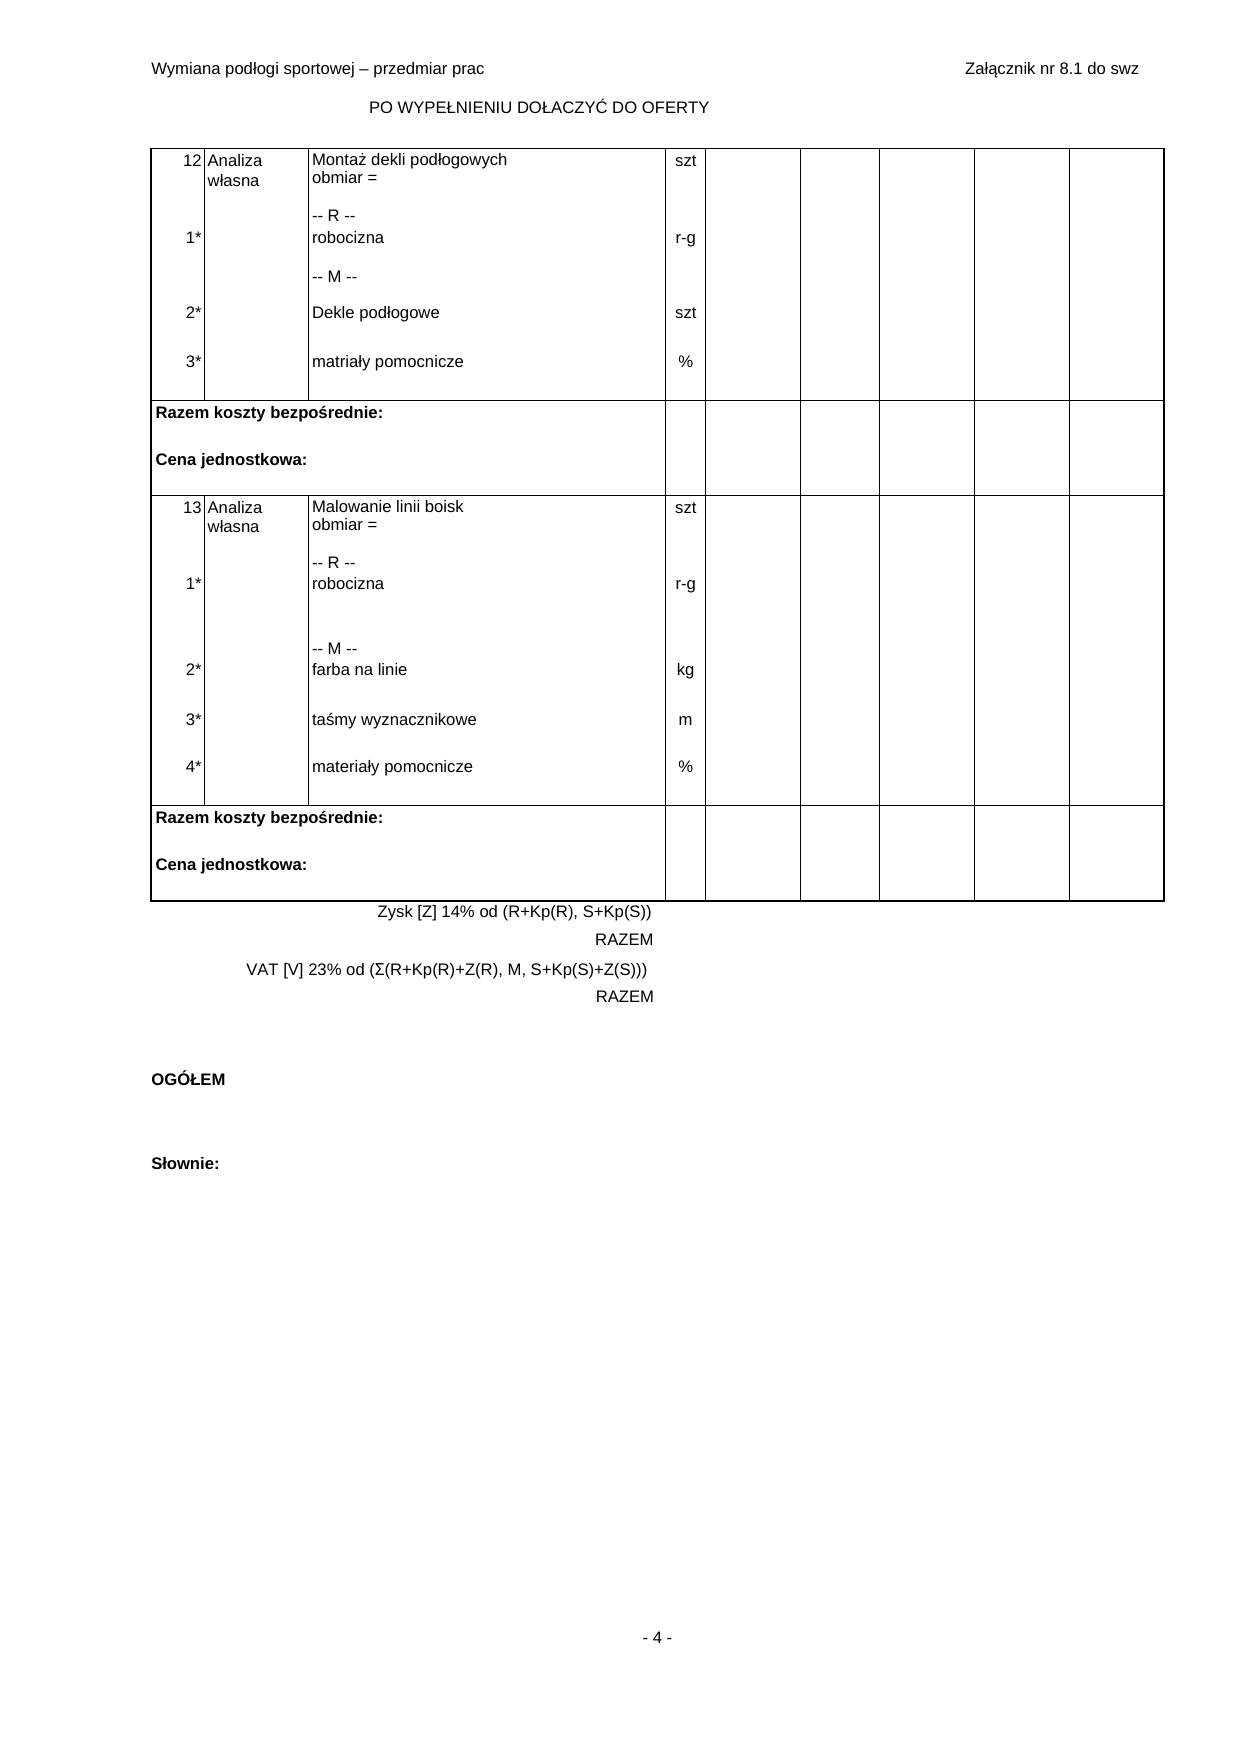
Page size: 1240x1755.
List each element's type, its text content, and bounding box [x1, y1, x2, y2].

table_cell [205, 573, 308, 658]
table_cell [975, 806, 1069, 853]
table_cell [587, 448, 665, 495]
table_cell [880, 401, 974, 448]
table_cell [666, 401, 705, 448]
table_cell [801, 853, 879, 899]
table_cell [706, 708, 800, 755]
text Słownie: [151, 1153, 1161, 1173]
table_cell [666, 853, 705, 899]
table_cell 4* [152, 755, 204, 805]
table_cell [1070, 496, 1163, 572]
table_cell [801, 149, 879, 226]
table_cell [880, 806, 974, 853]
table_cell r-g [666, 226, 705, 301]
table_cell [1070, 226, 1163, 301]
table_cell [587, 755, 665, 805]
table_cell [587, 401, 665, 448]
table_cell [1070, 149, 1163, 226]
table_cell m [666, 708, 705, 755]
table_cell [801, 401, 879, 448]
table_cell [880, 708, 974, 755]
table_cell r-g [666, 573, 705, 658]
table_cell [587, 573, 665, 658]
table_cell [1070, 350, 1163, 400]
table_cell Analiza własna [205, 149, 308, 226]
text OGÓŁEM [151, 1069, 1161, 1089]
table_cell Razem koszty bezpośrednie: [152, 806, 587, 853]
table_cell [975, 226, 1069, 301]
table_cell [706, 301, 800, 350]
table_cell [801, 806, 879, 853]
table_cell [1070, 659, 1163, 708]
table_cell [880, 496, 974, 572]
table_cell 12 [152, 149, 204, 226]
table_cell matriały pomocnicze [309, 350, 587, 400]
table_cell szt [666, 301, 705, 350]
subtitle RAZEM [120, 987, 1129, 1006]
table_cell [801, 226, 879, 301]
table_cell [587, 226, 665, 301]
table_cell [880, 659, 974, 708]
table_cell kg [666, 659, 705, 708]
table_cell [706, 496, 800, 572]
table_cell [706, 149, 800, 226]
table_cell Cena jednostkowa: [152, 853, 587, 899]
table_cell materiały pomocnicze [309, 755, 587, 805]
table_cell [880, 350, 974, 400]
table_cell [975, 659, 1069, 708]
table_cell [205, 659, 308, 708]
table_cell [706, 401, 800, 448]
table_cell [1070, 401, 1163, 448]
table_cell farba na linie [309, 659, 587, 708]
table_cell [975, 755, 1069, 805]
table_cell Cena jednostkowa: [152, 448, 587, 495]
table_cell [706, 573, 800, 658]
table_cell Montaż dekli podłogowych obmiar = -- R -- [309, 149, 587, 226]
table_cell [801, 573, 879, 658]
table_cell [975, 496, 1069, 572]
table_cell [666, 806, 705, 853]
table_cell [975, 149, 1069, 226]
table_cell [587, 659, 665, 708]
table_cell [880, 226, 974, 301]
table_cell [880, 573, 974, 658]
table_cell [975, 301, 1069, 350]
table_cell [205, 301, 308, 350]
table_cell [801, 350, 879, 400]
table_cell % [666, 755, 705, 805]
table_cell szt [666, 496, 705, 572]
table_cell [880, 301, 974, 350]
table_cell [706, 806, 800, 853]
table_cell 1* [152, 226, 204, 301]
table_cell [801, 448, 879, 495]
table_cell 3* [152, 350, 204, 400]
table_cell [205, 708, 308, 755]
table_cell [801, 301, 879, 350]
table_cell 2* [152, 301, 204, 350]
table_cell [880, 853, 974, 899]
table_cell robocizna -- M -- [309, 226, 587, 301]
table_cell % [666, 350, 705, 400]
table_cell [587, 149, 665, 226]
table_cell [1070, 853, 1163, 899]
table_cell [1070, 806, 1163, 853]
table_cell [975, 350, 1069, 400]
table_cell [587, 350, 665, 400]
table_cell [880, 149, 974, 226]
text Zysk [Z] 14% od (R+Kp(R), S+Kp(S)) [377, 902, 1161, 921]
table_cell [706, 350, 800, 400]
table_cell [706, 659, 800, 708]
table_cell 13 [152, 496, 204, 572]
table_cell Razem koszty bezpośrednie: [152, 401, 587, 448]
table_cell [706, 448, 800, 495]
table_cell [1070, 573, 1163, 658]
table_cell [205, 226, 308, 301]
table_cell [706, 755, 800, 805]
table_cell [975, 708, 1069, 755]
table_cell [666, 448, 705, 495]
table_cell [205, 755, 308, 805]
text VAT [V] 23% od (Σ(R+Kp(R)+Z(R), M, S+Kp(S)+Z(S))) [246, 957, 1161, 980]
table_cell [801, 659, 879, 708]
table_cell [801, 755, 879, 805]
table_cell szt [666, 149, 705, 226]
table_cell Malowanie linii boisk obmiar = -- R -- [309, 496, 587, 572]
table_cell [880, 448, 974, 495]
table_cell [706, 226, 800, 301]
table_cell 3* [152, 708, 204, 755]
table_cell [801, 708, 879, 755]
text RAZEM [119, 929, 1129, 949]
table_cell Dekle podłogowe [309, 301, 587, 350]
table_cell taśmy wyznacznikowe [309, 708, 587, 755]
table_cell [587, 301, 665, 350]
table_cell [1070, 448, 1163, 495]
table_cell [1070, 708, 1163, 755]
table_cell 1* [152, 573, 204, 658]
table_cell [205, 350, 308, 400]
table_cell [1070, 755, 1163, 805]
table_cell [975, 853, 1069, 899]
table_cell Analiza własna [205, 496, 308, 572]
table_cell 2* [152, 659, 204, 708]
table_cell [1070, 301, 1163, 350]
table_cell robocizna -- M -- [309, 573, 587, 658]
table_cell [975, 573, 1069, 658]
table_cell [587, 853, 665, 899]
table_cell [587, 708, 665, 755]
table_cell [975, 448, 1069, 495]
table_cell [975, 401, 1069, 448]
table_cell [706, 853, 800, 899]
table_cell [587, 806, 665, 853]
table_cell [801, 496, 879, 572]
table_cell [880, 755, 974, 805]
table_cell [587, 496, 665, 572]
